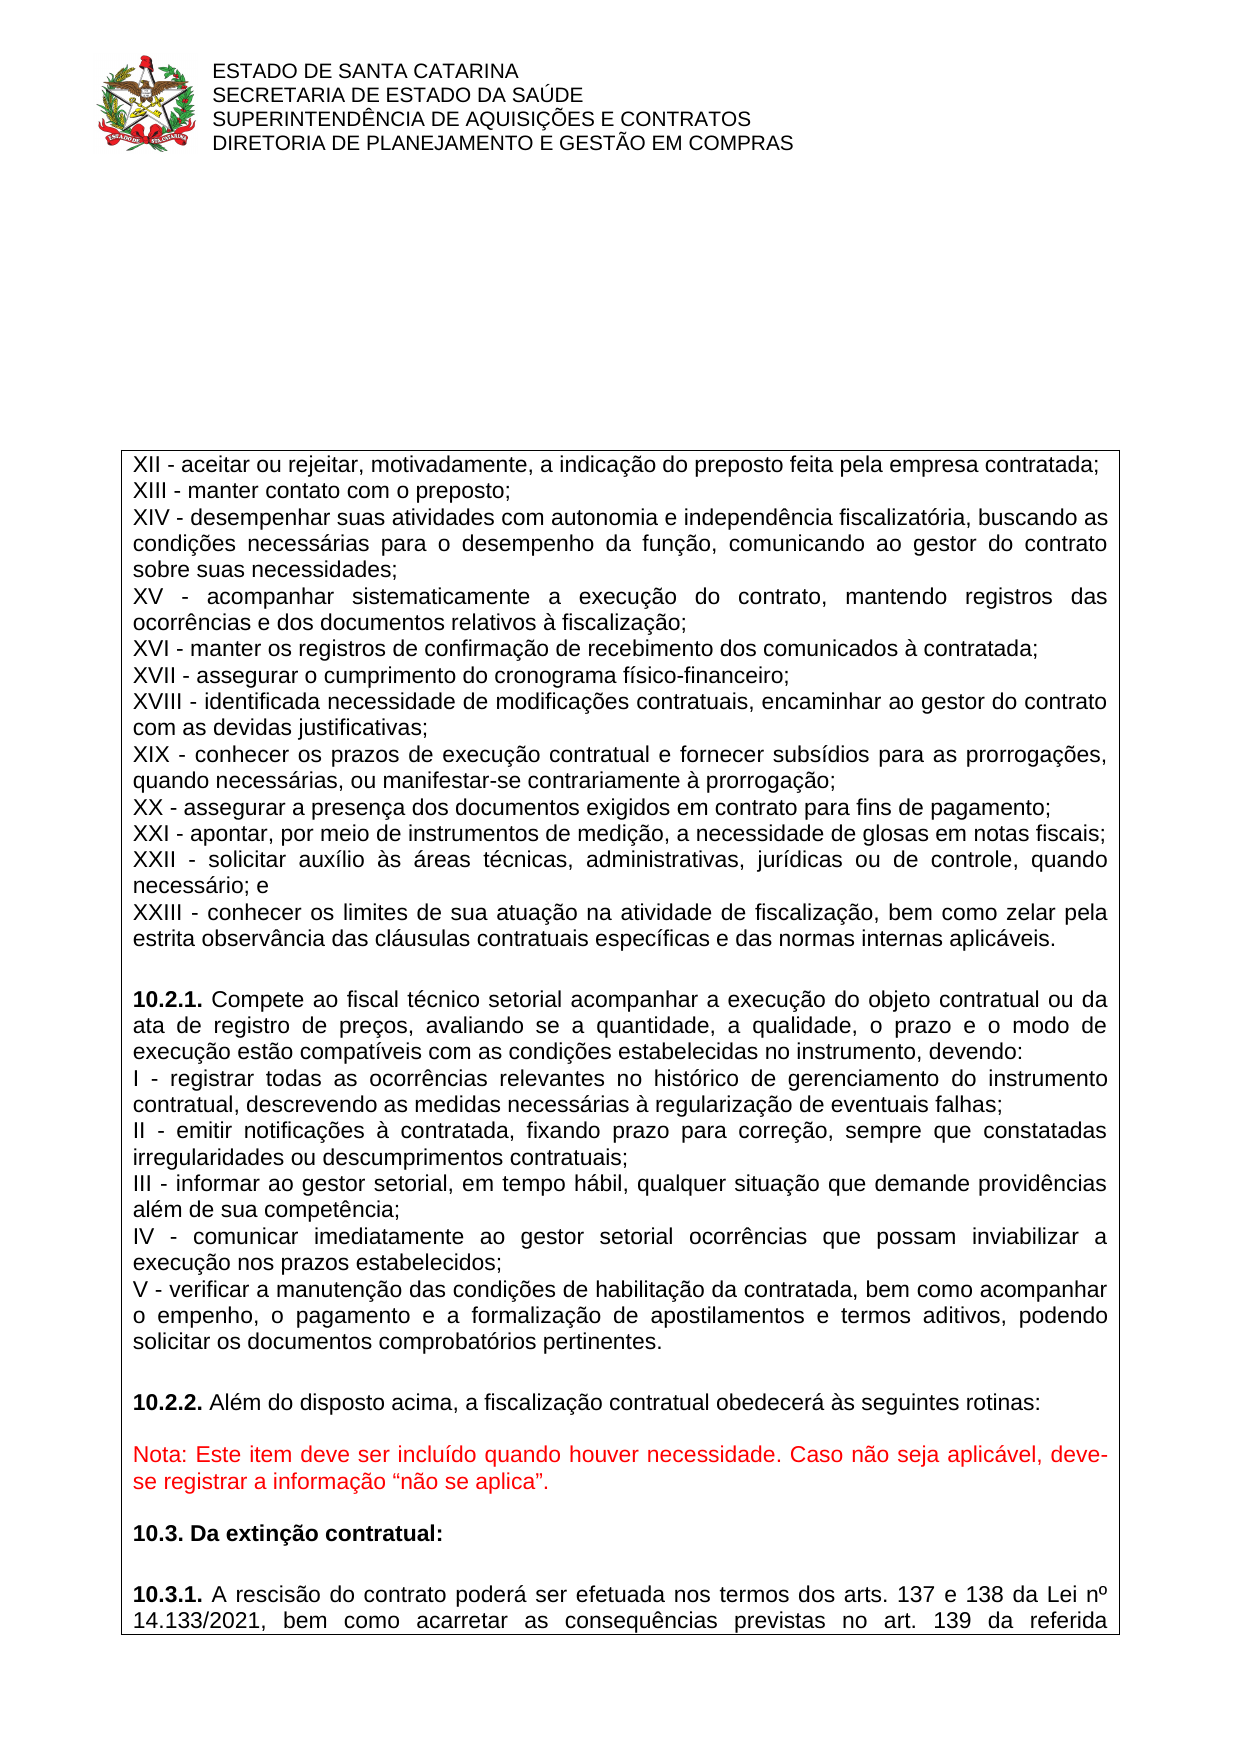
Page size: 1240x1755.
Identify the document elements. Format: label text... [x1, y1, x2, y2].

table_cell XII - aceitar ou rejeitar, motivadamente, a indicação do preposto feita pela empresa contratada; XIII - manter contato com o preposto; XIV - desempenhar suas atividades com autonomia e independência fiscalizatória, buscando as condições necessárias para o desempenho da função, comunicando ao gestor do contrato sobre suas necessidades; XV - acompanhar sistematicamente a execução do contrato, mantendo registros das ocorrências e dos documentos relativos à fiscalização; XVI - manter os registros de confirmação de recebimento dos comunicados à contratada; XVII - assegurar o cumprimento do cronograma físico-financeiro; XVIII - identificada necessidade de modificações contratuais, encaminhar ao gestor do contrato com as devidas justificativas; XIX - conhecer os prazos de execução contratual e fornecer subsídios para as prorrogações, quando necessárias, ou manifestar-se contrariamente à prorrogação; XX - assegurar a presença dos documentos exigidos em contrato para fins de pagamento; XXI - apontar, por meio de instrumentos de medição, a necessidade de glosas em notas fiscais; XXII - solicitar auxílio às áreas técnicas, administrativas, jurídicas ou de controle, quando necessário; e XXIII - conhecer os limites de sua atuação na atividade de fiscalização, bem como zelar pela estrita observância das cláusulas contratuais específicas e das normas internas aplicáveis. 10.2.1. Compete ao fiscal técnico setorial acompanhar a execução do objeto contratual ou da ata de registro de preços, avaliando se a quantidade, a qualidade, o prazo e o modo de execução estão compatíveis com as condições estabelecidas no instrumento, devendo: I - registrar todas as ocorrências relevantes no histórico de gerenciamento do instrumento contratual, descrevendo as medidas necessárias à regularização de eventuais falhas; II - emitir notificações à contratada, fixando prazo para correção, sempre que constatadas irregularidades ou descumprimentos contratuais; III - informar ao gestor setorial, em tempo hábil, qualquer situação que demande providências além de sua competência; IV - comunicar imediatamente ao gestor setorial ocorrências que possam inviabilizar a execução nos prazos estabelecidos; V - verificar a manutenção das condições de habilitação da contratada, bem como acompanhar o empenho, o pagamento e a formalização de apostilamentos e termos aditivos, podendo solicitar os documentos comprobatórios pertinentes. 10.2.2. Além do disposto acima, a fiscalização contratual obedecerá às seguintes rotinas: Nota: Este item deve ser incluído quando houver necessidade. Caso não seja aplicável, deve-se registrar a informação “não se aplica”. 10.3. Da extinção contratual: 10.3.1. A rescisão do contrato poderá ser efetuada nos termos dos arts. 137 e 138 da Lei nº 14.133/2021, bem como acarretar as consequências previstas no art. 139 da referida [122, 451, 1119, 1633]
